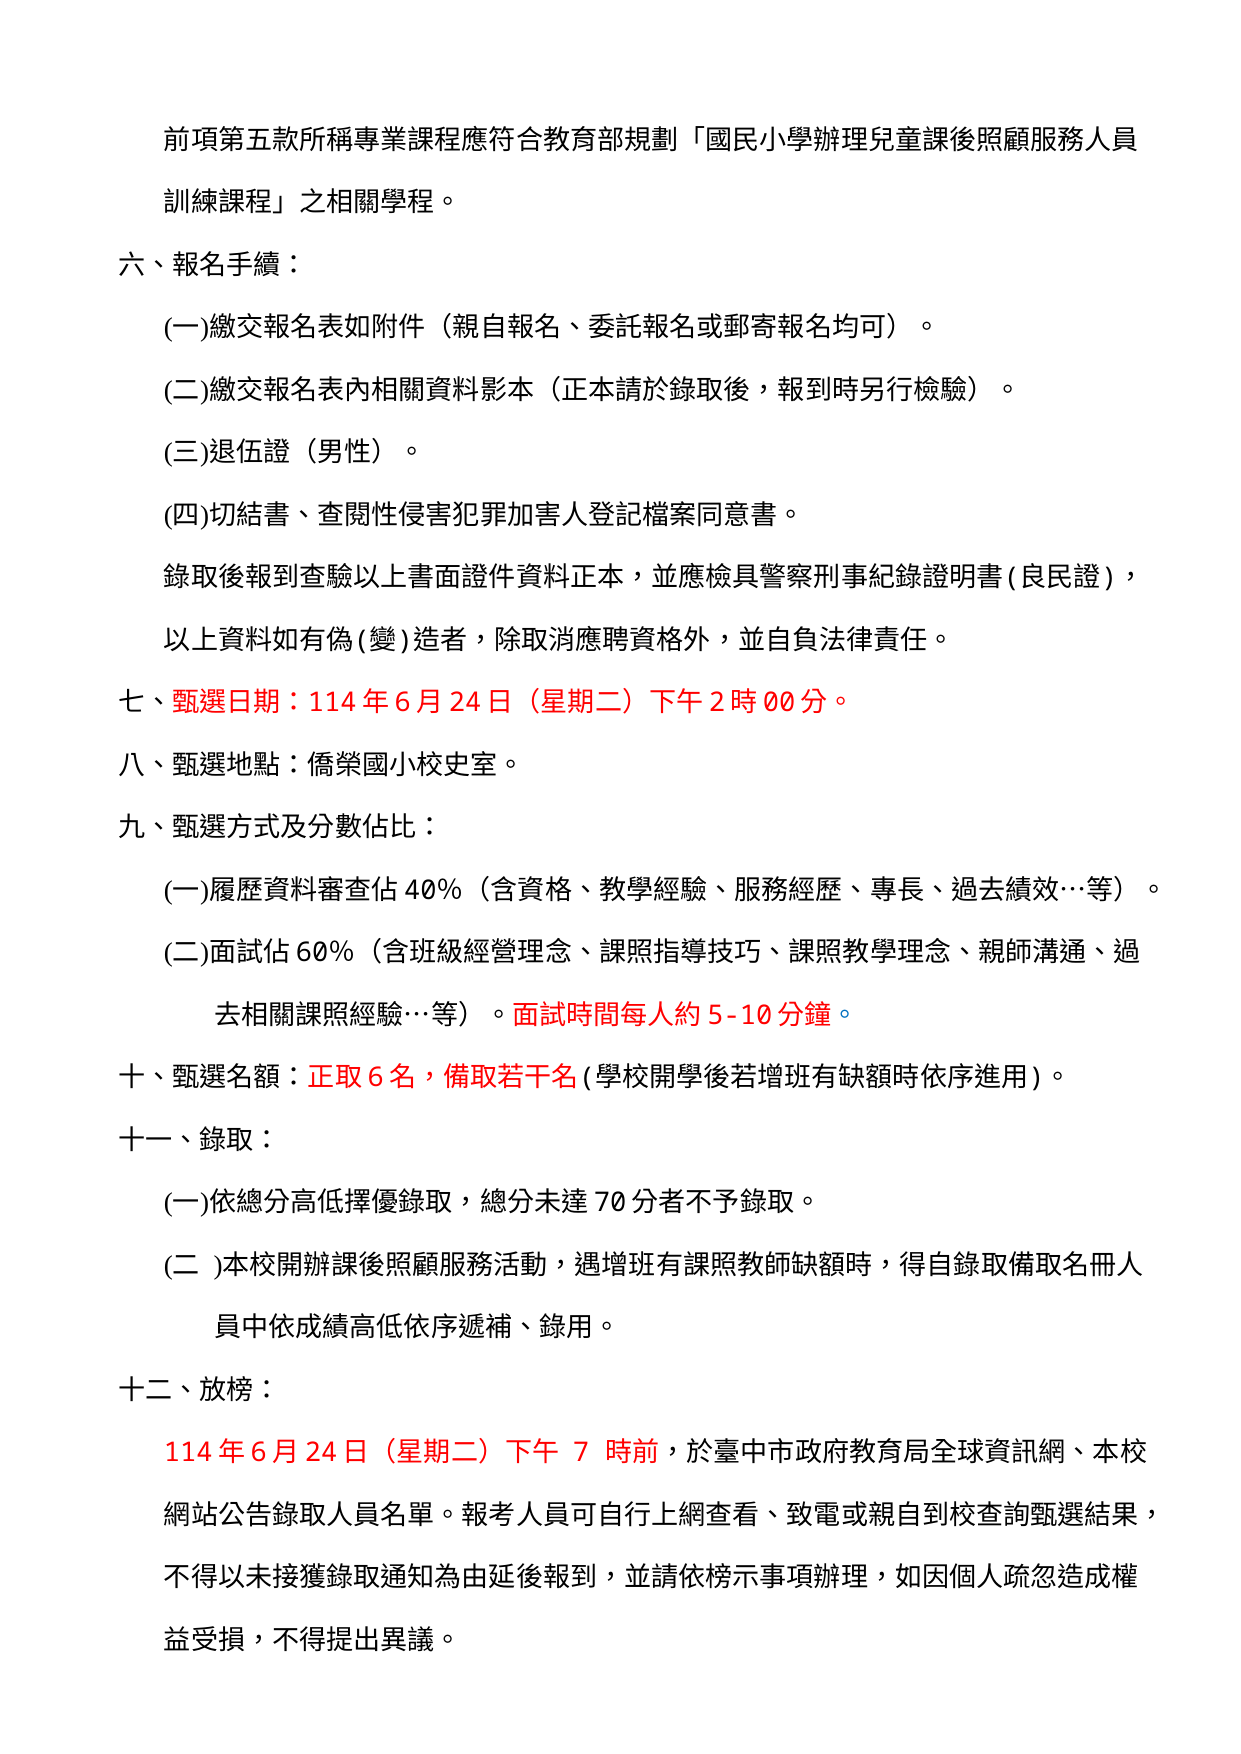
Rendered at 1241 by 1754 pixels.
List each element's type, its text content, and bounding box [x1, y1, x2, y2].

text 六、報名手續： [118, 221, 1152, 283]
text (一)履歷資料審查佔40％（含資格、教學經驗、服務經歷、專長、過去績效…等）。 [164, 846, 1152, 908]
text (二)繳交報名表內相關資料影本（正本請於錄取後，報到時另行檢驗）。 [164, 346, 1152, 408]
text 十、甄選名額：正取6名，備取若干名(學校開學後若增班有缺額時依序進用)。 [118, 1033, 1152, 1096]
text 錄取後報到查驗以上書面證件資料正本，並應檢具警察刑事紀錄證明書(良民證)， 以上資料如有偽(變)造者，除取消應聘資格外，並自負法律責任。 [164, 533, 1152, 658]
text (一)繳交報名表如附件（親自報名、委託報名或郵寄報名均可）。 [164, 283, 1152, 346]
text (三)退伍證（男性）。 [164, 408, 1152, 471]
text (二)面試佔60％（含班級經營理念、課照指導技巧、課照教學理念、親師溝通、過去相關課照經驗…等）。面試時間每人約5-10分鐘。 [164, 908, 1152, 1033]
text 十一、錄取： [118, 1096, 1152, 1158]
text 十二、放榜： [118, 1346, 1152, 1408]
text 114年6月24日（星期二）下午 7 時前，於臺中市政府教育局全球資訊網、本校網站公告錄取人員名單。報考人員可自行上網查看、致電或親自到校查詢甄選結果，不得以未接獲錄取通知為由延後報到，並請依榜示事項辦理，如因個人疏忽造成權益受損，不得提出異議。 [164, 1408, 1152, 1658]
text (二 )本校開辦課後照顧服務活動，遇增班有課照教師缺額時，得自錄取備取名冊人員中依成績高低依序遞補、錄用。 [164, 1221, 1152, 1346]
text 七、甄選日期：114年6月24日（星期二）下午2時00分。 [118, 658, 1152, 721]
text 前項第五款所稱專業課程應符合教育部規劃「國民小學辦理兒童課後照顧服務人員訓練課程」之相關學程。 [164, 96, 1152, 221]
text 九、甄選方式及分數佔比： [118, 783, 1152, 846]
text (一)依總分高低擇優錄取，總分未達70分者不予錄取。 [164, 1158, 1152, 1221]
text 八、甄選地點：僑榮國小校史室。 [118, 721, 1152, 783]
text (四)切結書、查閱性侵害犯罪加害人登記檔案同意書。 [164, 471, 1152, 533]
